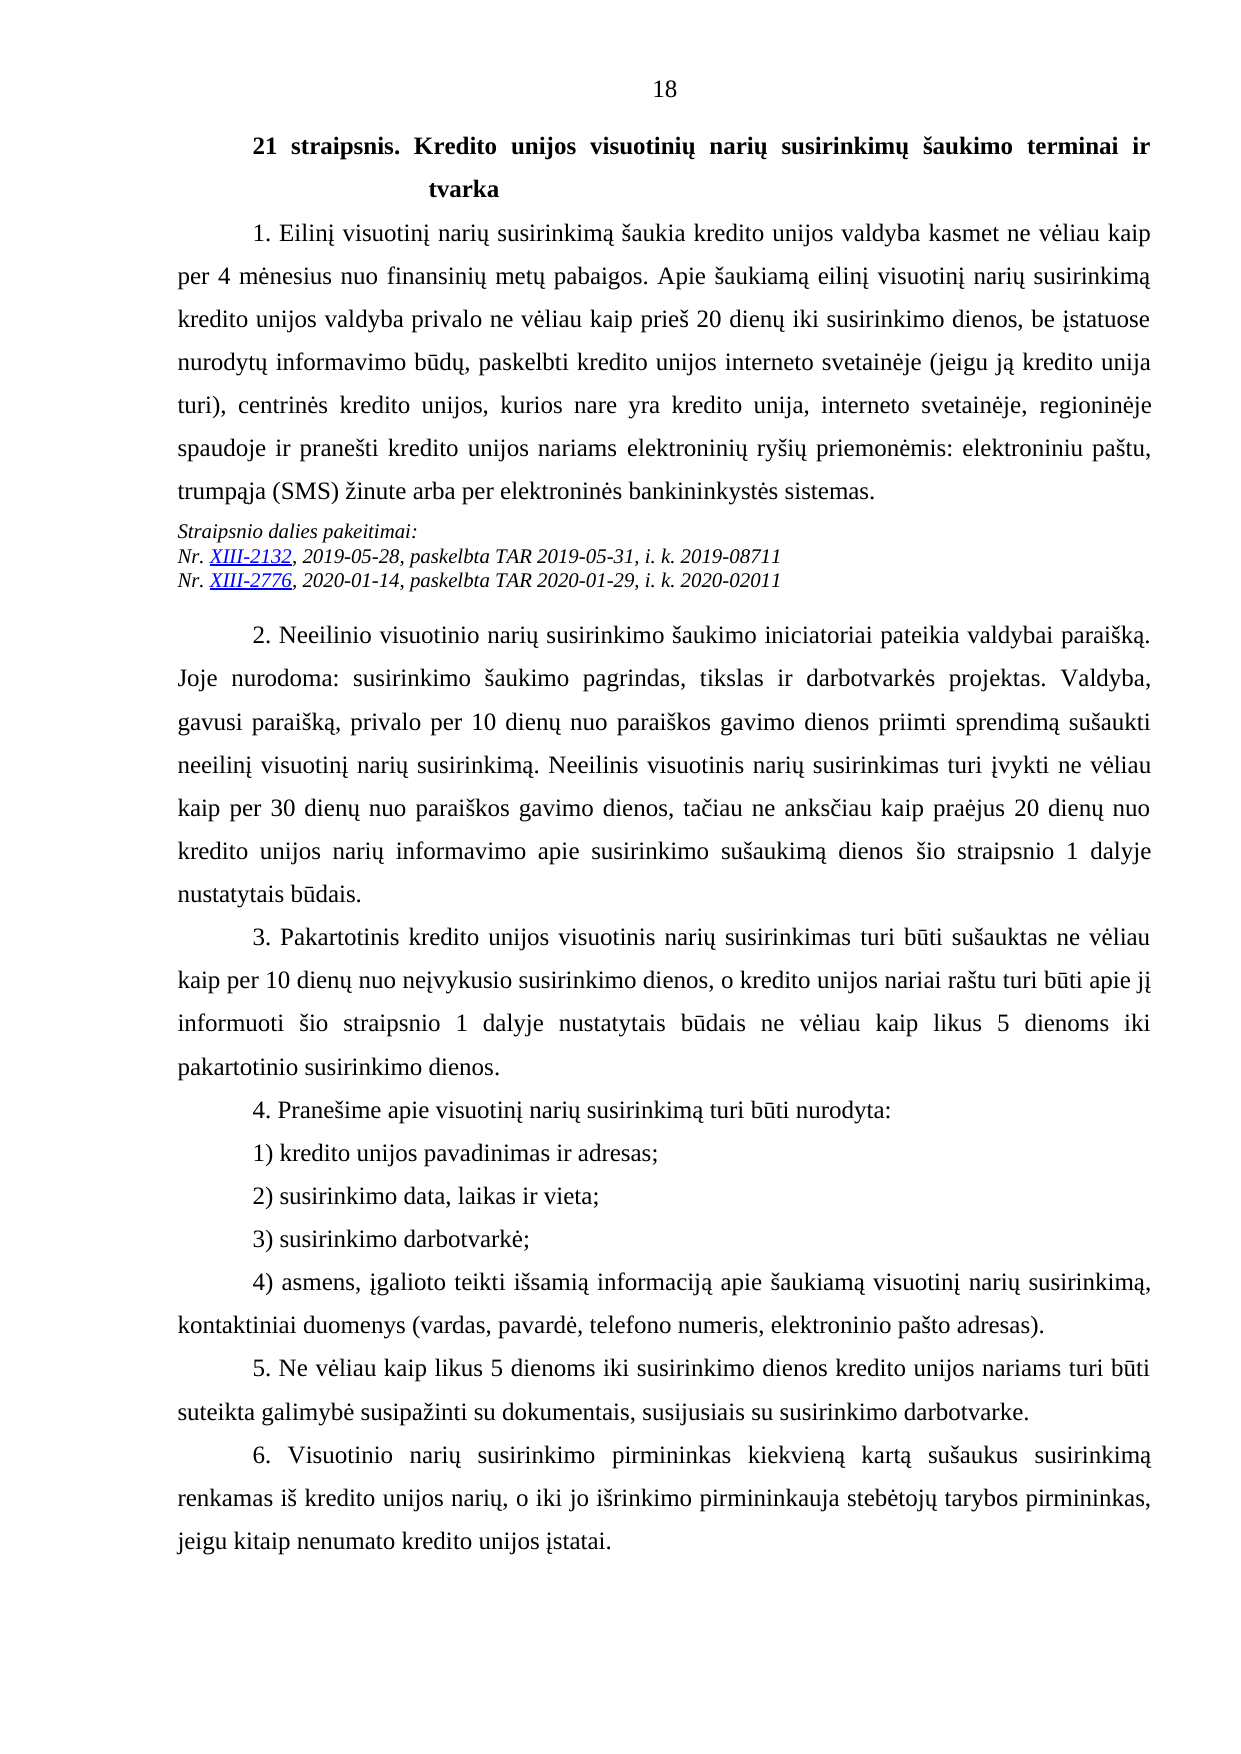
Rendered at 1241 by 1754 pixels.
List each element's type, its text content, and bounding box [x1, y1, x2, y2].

text 6. Visuotinio narių susirinkimo pirmininkas kiekvieną kartą sušaukus susirinkimą renkamas iš kredito unijos narių, o iki jo išrinkimo pirmininkauja stebėtojų tarybos pirmininkas, jeigu kitaip nenumato kredito unijos įstatai. [177, 1440, 1152, 1555]
text Nr. XIII-2776, 2020-01-14, paskelbta TAR 2020-01-29, i. k. 2020-02011 [177, 568, 1152, 592]
text 3) susirinkimo darbotvarkė; [177, 1224, 1152, 1253]
text 1) kredito unijos pavadinimas ir adresas; [177, 1138, 1152, 1167]
text 1. Eilinį visuotinį narių susirinkimą šaukia kredito unijos valdyba kasmet ne vėliau kaip per 4 mėnesius nuo finansinių metų pabaigos. Apie šaukiamą eilinį visuotinį narių susirinkimą kredito unijos valdyba privalo ne vėliau kaip prieš 20 dienų iki susirinkimo dienos, be įstatuose nurodytų informavimo būdų, paskelbti kredito unijos interneto svetainėje (jeigu ją kredito unija turi), centrinės kredito unijos, kurios nare yra kredito unija, interneto svetainėje, regioninėje spaudoje ir pranešti kredito unijos nariams elektroninių ryšių priemonėmis: elektroniniu paštu, trumpąja (SMS) žinute arba per elektroninės bankininkystės sistemas. [177, 218, 1152, 505]
text 4) asmens, įgalioto teikti išsamią informaciją apie šaukiamą visuotinį narių susirinkimą, kontaktiniai duomenys (vardas, pavardė, telefono numeris, elektroninio pašto adresas). [177, 1267, 1152, 1339]
text 3. Pakartotinis kredito unijos visuotinis narių susirinkimas turi būti sušauktas ne vėliau kaip per 10 dienų nuo neįvykusio susirinkimo dienos, o kredito unijos nariai raštu turi būti apie jį informuoti šio straipsnio 1 dalyje nustatytais būdais ne vėliau kaip likus 5 dienoms iki pakartotinio susirinkimo dienos. [177, 922, 1152, 1080]
text 2) susirinkimo data, laikas ir vieta; [177, 1181, 1152, 1210]
text 21 straipsnis. Kredito unijos visuotinių narių susirinkimų šaukimo terminai ir tvarka [252, 131, 1152, 203]
text 5. Ne vėliau kaip likus 5 dienoms iki susirinkimo dienos kredito unijos nariams turi būti suteikta galimybė susipažinti su dokumentais, susijusiais su susirinkimo darbotvarke. [177, 1353, 1152, 1425]
text Straipsnio dalies pakeitimai: [177, 519, 1152, 543]
text Nr. XIII-2132, 2019-05-28, paskelbta TAR 2019-05-31, i. k. 2019-08711 [177, 543, 1152, 568]
text 4. Pranešime apie visuotinį narių susirinkimą turi būti nurodyta: [177, 1095, 1152, 1123]
text 2. Neeilinio visuotinio narių susirinkimo šaukimo iniciatoriai pateikia valdybai paraišką. Joje nurodoma: susirinkimo šaukimo pagrindas, tikslas ir darbotvarkės projektas. Valdyba, gavusi paraišką, privalo per 10 dienų nuo paraiškos gavimo dienos priimti sprendimą sušaukti neeilinį visuotinį narių susirinkimą. Neeilinis visuotinis narių susirinkimas turi įvykti ne vėliau kaip per 30 dienų nuo paraiškos gavimo dienos, tačiau ne anksčiau kaip praėjus 20 dienų nuo kredito unijos narių informavimo apie susirinkimo sušaukimą dienos šio straipsnio 1 dalyje nustatytais būdais. [177, 620, 1152, 908]
